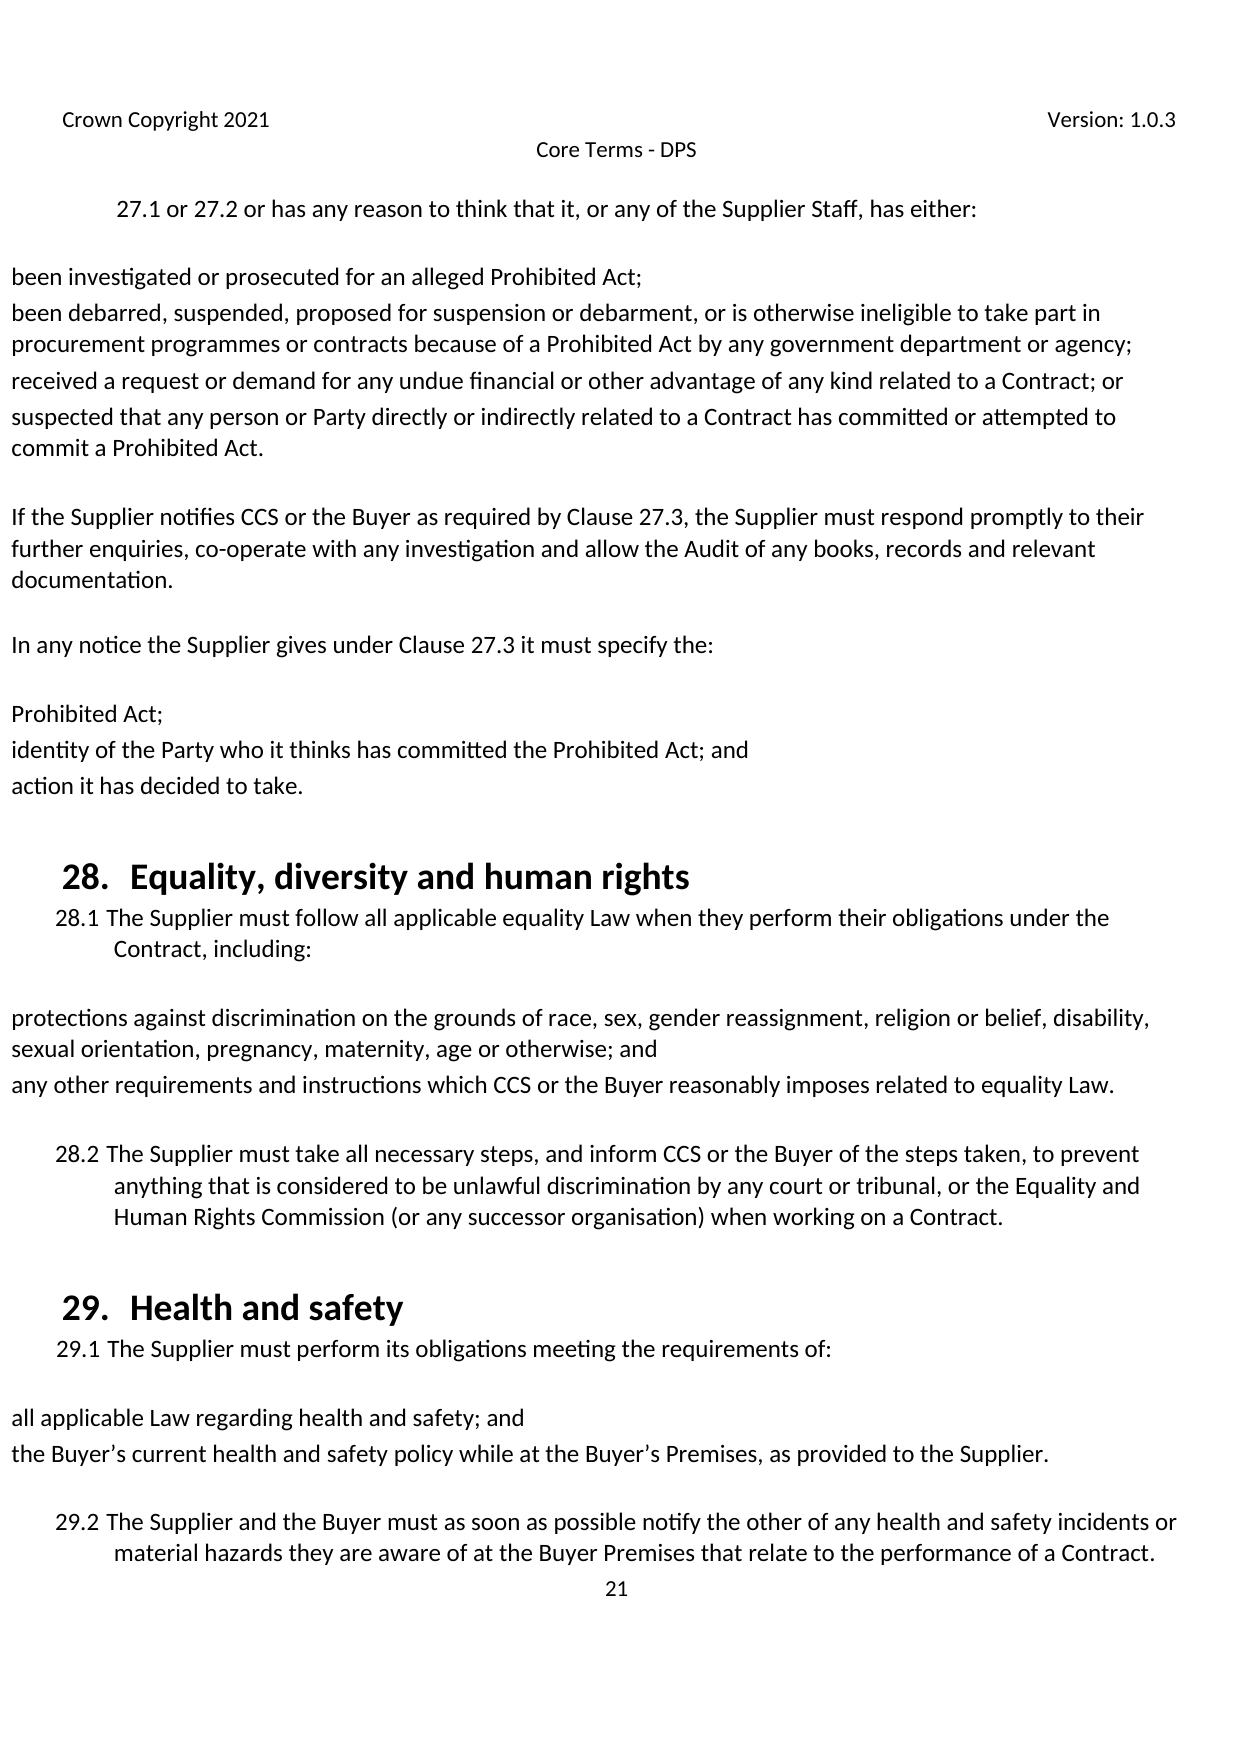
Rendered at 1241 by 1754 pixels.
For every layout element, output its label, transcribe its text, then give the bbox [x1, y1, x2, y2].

list suspected that any person or Party directly or indirectly related to a Contract has committed or attempted to commit a Prohibited Act. [0, 401, 1180, 463]
text 28.1 The Supplier must follow all applicable equality Law when they perform their obligations under the Contract, including: [55, 902, 1180, 963]
text 29.2 The Supplier and the Buyer must as soon as possible notify the other of any health and safety incidents or material hazards they are aware of at the Buyer Premises that relate to the performance of a Contract. [55, 1506, 1180, 1568]
text 28.2 The Supplier must take all necessary steps, and inform CCS or the Buyer of the steps taken, to prevent anything that is considered to be unlawful discrimination by any court or tribunal, or the Equality and Human Rights Commission (or any successor organisation) when working on a Contract. [55, 1138, 1180, 1232]
list any other requirements and instructions which CCS or the Buyer reasonably imposes related to equality Law. [0, 1070, 1180, 1100]
list protections against discrimination on the grounds of race, sex, gender reassignment, religion or belief, disability, sexual orientation, pregnancy, maternity, age or otherwise; and [0, 1002, 1180, 1064]
list all applicable Law regarding health and safety; and [0, 1402, 1181, 1432]
list been investigated or prosecuted for an alleged Prohibited Act; [0, 261, 1180, 292]
list the Buyer’s current health and safety policy while at the Buyer’s Premises, as provided to the Supplier. [0, 1438, 1181, 1468]
subtitle Equality, diversity and human rights [62, 853, 1181, 898]
list received a request or demand for any undue financial or other advantage of any kind related to a Contract; or [0, 365, 1180, 395]
text 29.1 The Supplier must perform its obligations meeting the requirements of: [56, 1333, 1180, 1363]
list been debarred, suspended, proposed for suspension or debarment, or is otherwise ineligible to take part in procurement programmes or contracts because of a Prohibited Act by any government department or agency; [0, 297, 1180, 359]
list action it has decided to take. [0, 770, 1180, 800]
list identity of the Party who it thinks has committed the Prohibited Act; and [0, 734, 1180, 764]
list If the Supplier notifies CCS or the Buyer as required by Clause 27.3, the Supplier must respond promptly to their further enquiries, co-operate with any investigation and allow the Audit of any books, records and relevant documentation. [0, 501, 1180, 594]
list In any notice the Supplier gives under Clause 27.3 it must specify the: [0, 629, 1180, 660]
list Prohibited Act; [0, 698, 1180, 728]
text 27.1 or 27.2 or has any reason to think that it, or any of the Supplier Staff, has either: [116, 193, 1180, 223]
subtitle Health and safety [62, 1284, 1181, 1330]
